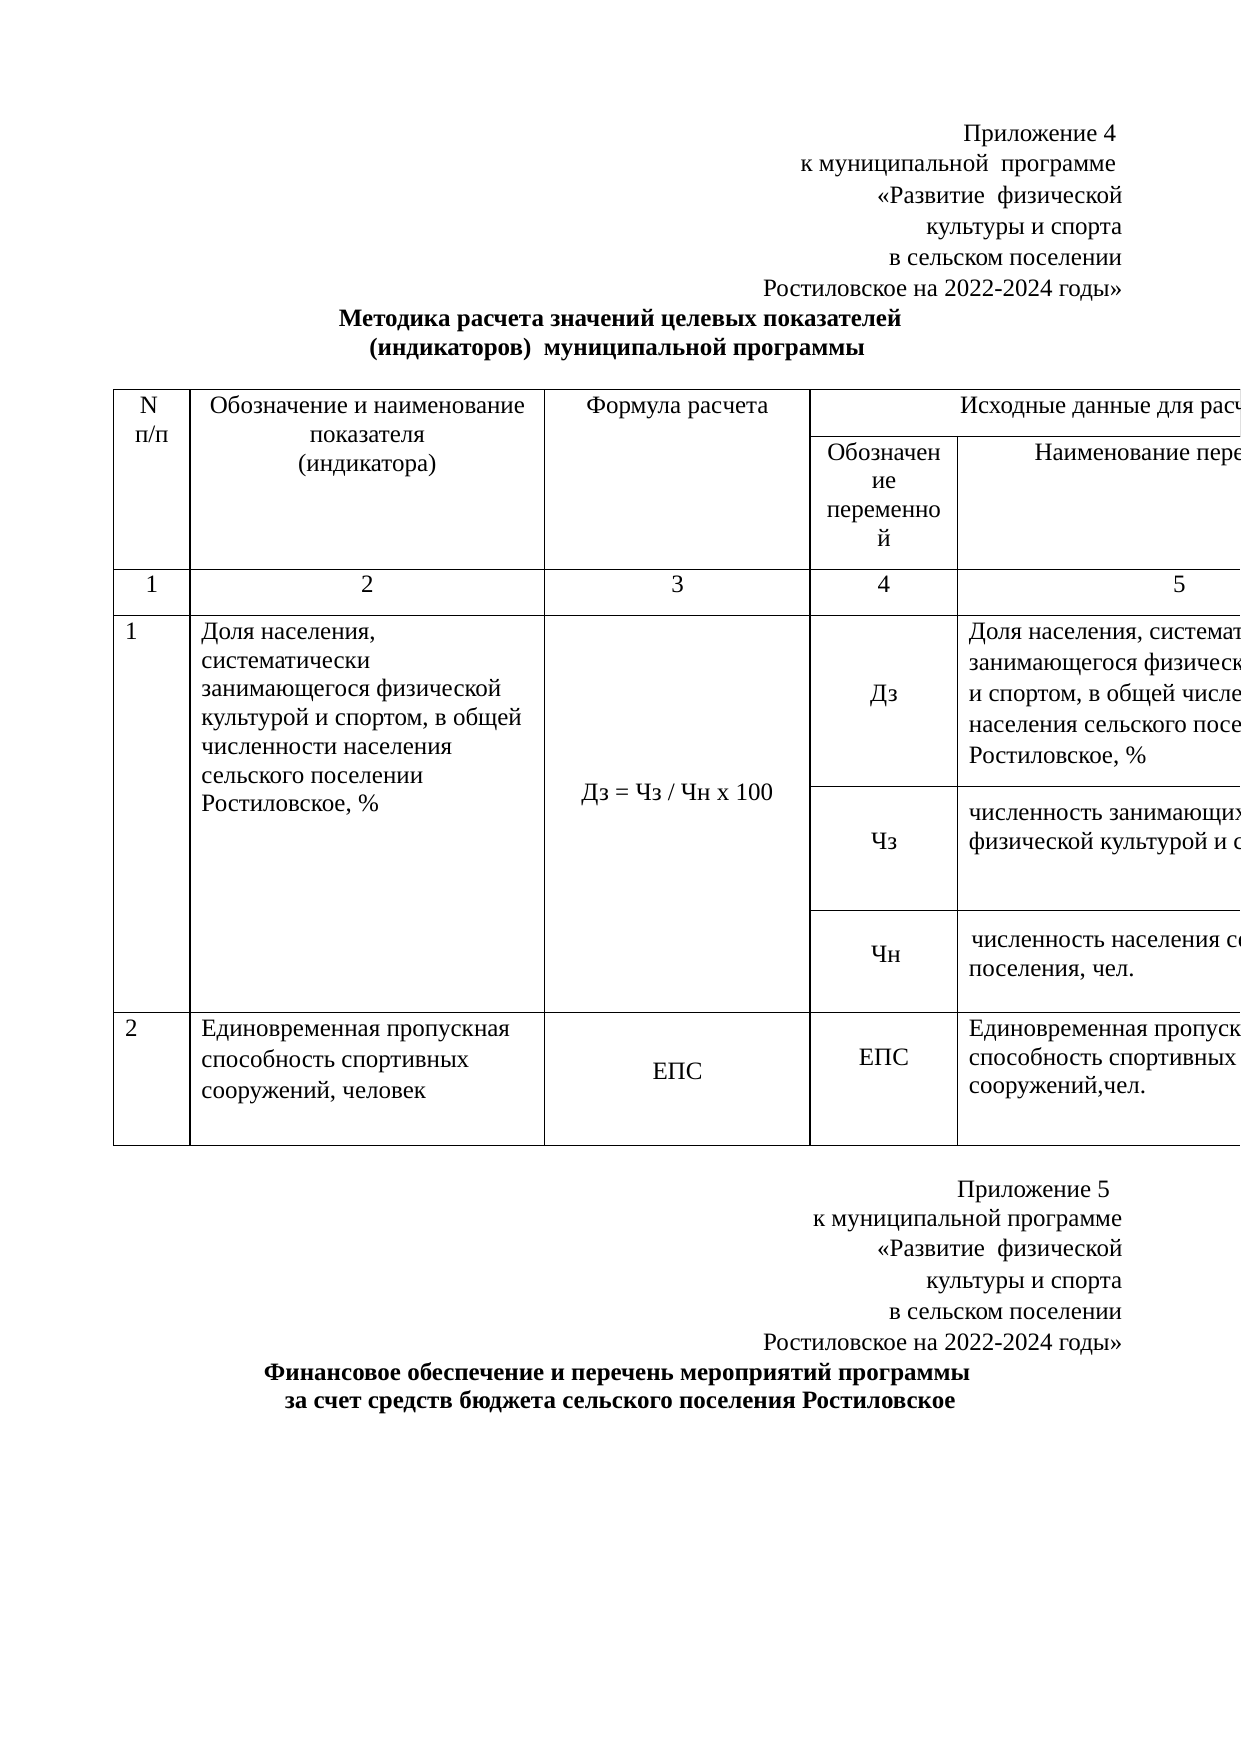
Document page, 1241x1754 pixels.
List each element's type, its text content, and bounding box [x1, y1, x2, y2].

text Финансовое обеспечение и перечень мероприятий программы [118, 1357, 1122, 1386]
table_cell Чн [811, 911, 957, 1012]
table_header Формула рас­чета [545, 390, 809, 568]
table_cell 5 [958, 570, 1240, 615]
table_cell 1 [114, 616, 189, 1012]
table_cell Наименование переменной [958, 437, 1240, 568]
table_cell Доля населения, систематически занимающегося физической культурой и спортом, в общей численности населения сельского поселении Ростиловское, % [191, 616, 544, 1012]
text в сельском поселении [118, 241, 1122, 272]
table_cell 3 [545, 570, 809, 615]
table_cell Единовременная пропускная способность спортивных сооружений, человек [191, 1013, 544, 1144]
text Ростиловское на 2022-2024 годы» [118, 1326, 1122, 1357]
table_cell ЕПС [811, 1013, 957, 1144]
text (индикаторов) муниципальной программы [118, 332, 1122, 361]
text «Развитие физической [118, 178, 1122, 209]
table_cell Единовременная пропускная способность спортивных сооружений,чел. [958, 1013, 1240, 1144]
table_cell численность занимающихся физической культурой и спортом, чел. [958, 787, 1240, 910]
text за счет средств бюджета сельского поселения Ростиловское [118, 1386, 1122, 1414]
table_cell Доля населения, систематически занимающегося физической культурой и спортом, в общей численности населения сельского поселения Ростиловское, % [958, 616, 1240, 786]
text к муниципальной программе [118, 147, 1122, 178]
text к муниципальной программе [118, 1203, 1122, 1232]
text «Развитие физической [118, 1232, 1122, 1263]
table_header Исходные данные для расчета значений показателя [811, 390, 1240, 436]
table_cell 2 [191, 570, 544, 615]
table_cell 1 [114, 570, 189, 615]
text культуры и спорта [118, 209, 1122, 241]
text Ростиловское на 2022-2024 годы» [118, 272, 1122, 303]
table_cell Дз [811, 616, 957, 786]
text Методика расчета значений целевых показателей [118, 303, 1122, 332]
text Приложение 5 [118, 1174, 1122, 1203]
text культуры и спорта [118, 1263, 1122, 1294]
table_cell численность населения сельского поселения, чел. [958, 911, 1240, 1012]
table_cell 4 [811, 570, 957, 615]
text Приложение 4 [118, 118, 1122, 147]
table_cell ЕПС [545, 1013, 809, 1144]
text в сельском поселении [118, 1294, 1122, 1326]
table_cell Чз [811, 787, 957, 910]
table_cell Обозначение переменной [811, 437, 957, 568]
table_header Обозначение и наимено­вание показателя (индикатора) [191, 390, 544, 568]
table_cell Дз = Чз / Чн х 100 [545, 616, 809, 1012]
table_cell 2 [114, 1013, 189, 1144]
table_header N п/п [114, 390, 189, 568]
